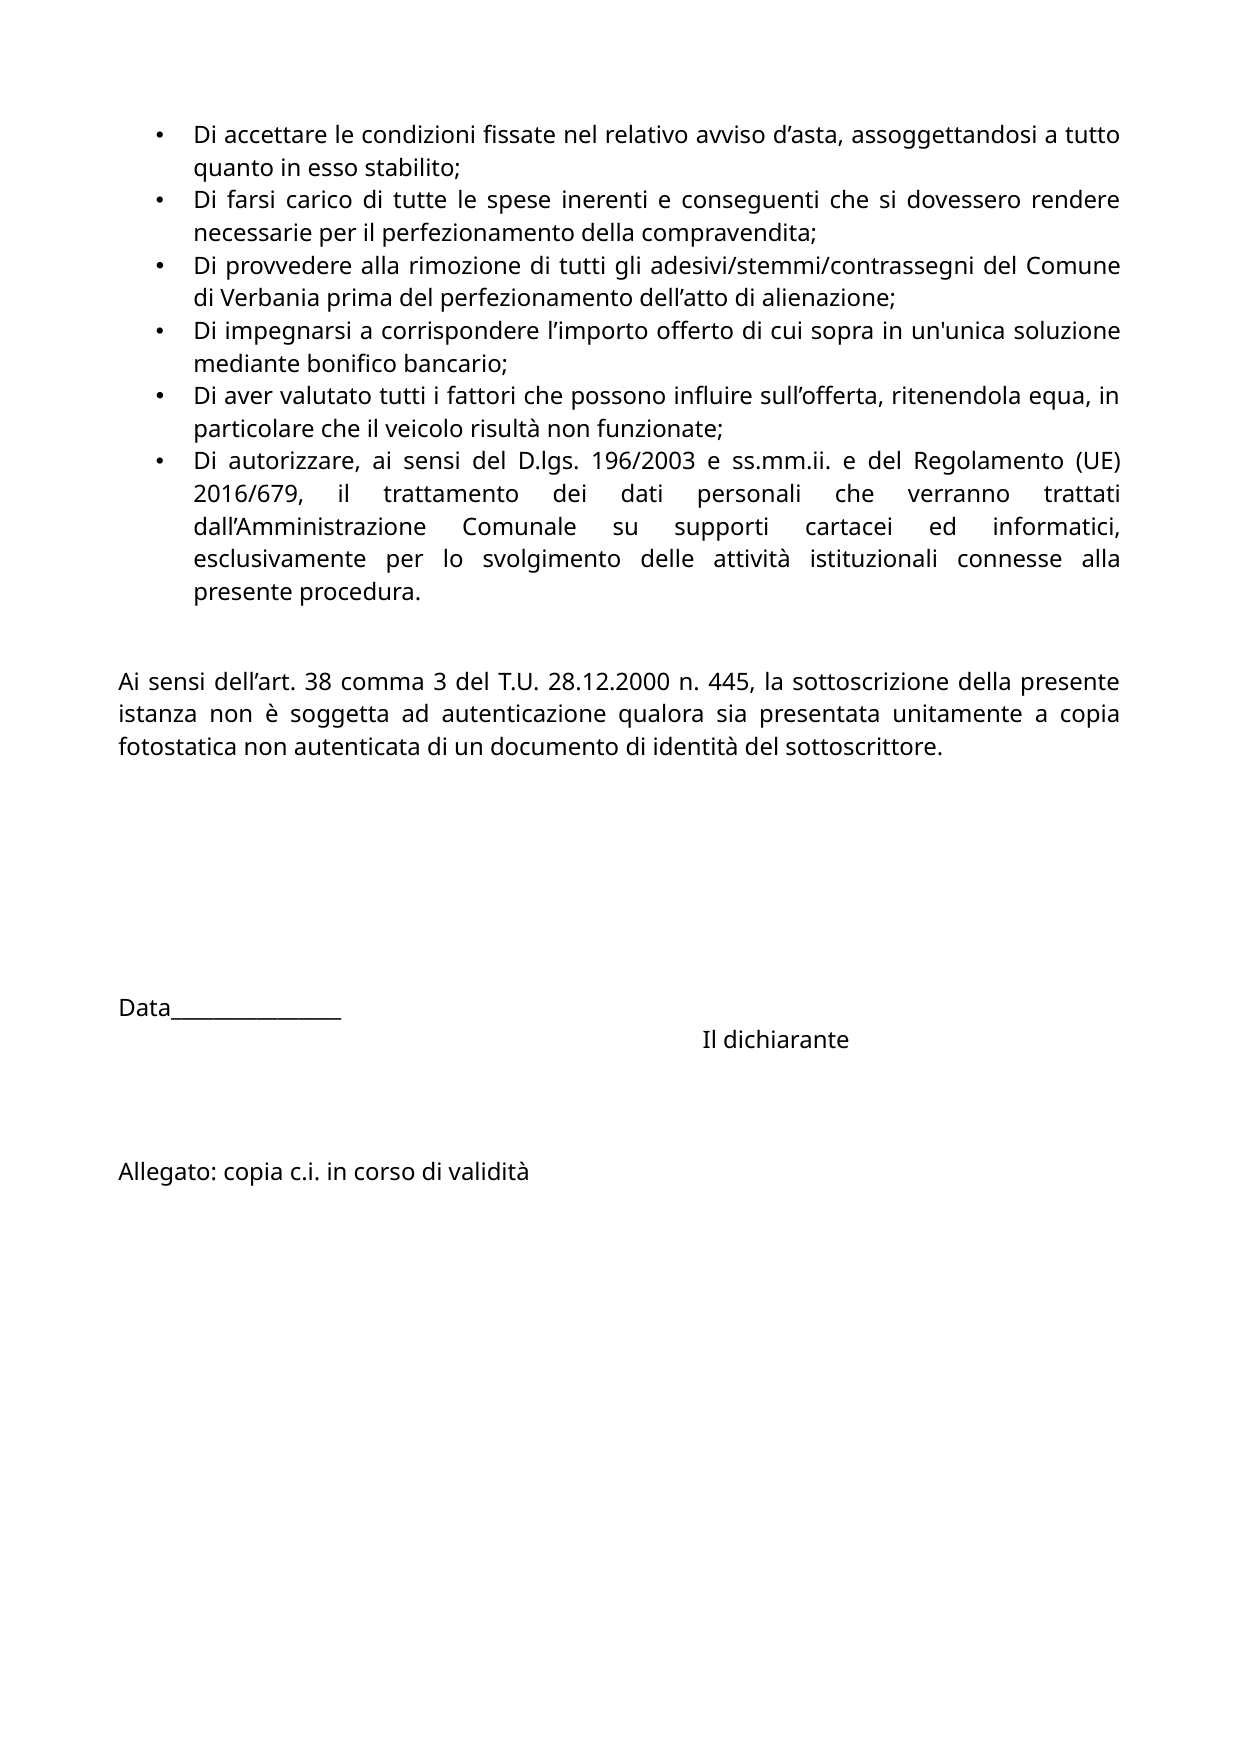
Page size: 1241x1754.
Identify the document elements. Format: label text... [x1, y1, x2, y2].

list Di farsi carico di tutte le spese inerenti e conseguenti che si dovessero rendere necessarie per il perfezionamento della compravendita; [156, 183, 1122, 248]
list Di provvedere alla rimozione di tutti gli adesivi/stemmi/contrassegni del Comune di Verbania prima del perfezionamento dell’atto di alienazione; [156, 248, 1122, 314]
list Di aver valutato tutti i fattori che possono influire sull’offerta, ritenendola equa, in particolare che il veicolo risultà non funzionate; [156, 379, 1122, 444]
list Di impegnarsi a corrispondere l’importo offerto di cui sopra in un'unica soluzione mediante bonifico bancario; [156, 314, 1122, 379]
list Di autorizzare, ai sensi del D.lgs. 196/2003 e ss.mm.ii. e del Regolamento (UE) 2016/679, il trattamento dei dati personali che verranno trattati dall’Amministrazione Comunale su supporti cartacei ed informatici, esclusivamente per lo svolgimento delle attività istituzionali connesse alla presente procedura. [156, 444, 1122, 607]
list Ai sensi dell’art. 38 comma 3 del T.U. 28.12.2000 n. 445, la sottoscrizione della presente istanza non è soggetta ad autenticazione qualora sia presentata unitamente a copia fotostatica non autenticata di un documento di identità del sottoscrittore. [118, 665, 1122, 762]
text Allegato: copia c.i. in corso di validità [118, 1155, 1122, 1188]
text Data________________ [118, 991, 1122, 1023]
text Il dichiarante [118, 1023, 1122, 1056]
list Di accettare le condizioni fissate nel relativo avviso d’asta, assoggettandosi a tutto quanto in esso stabilito; [156, 118, 1122, 183]
